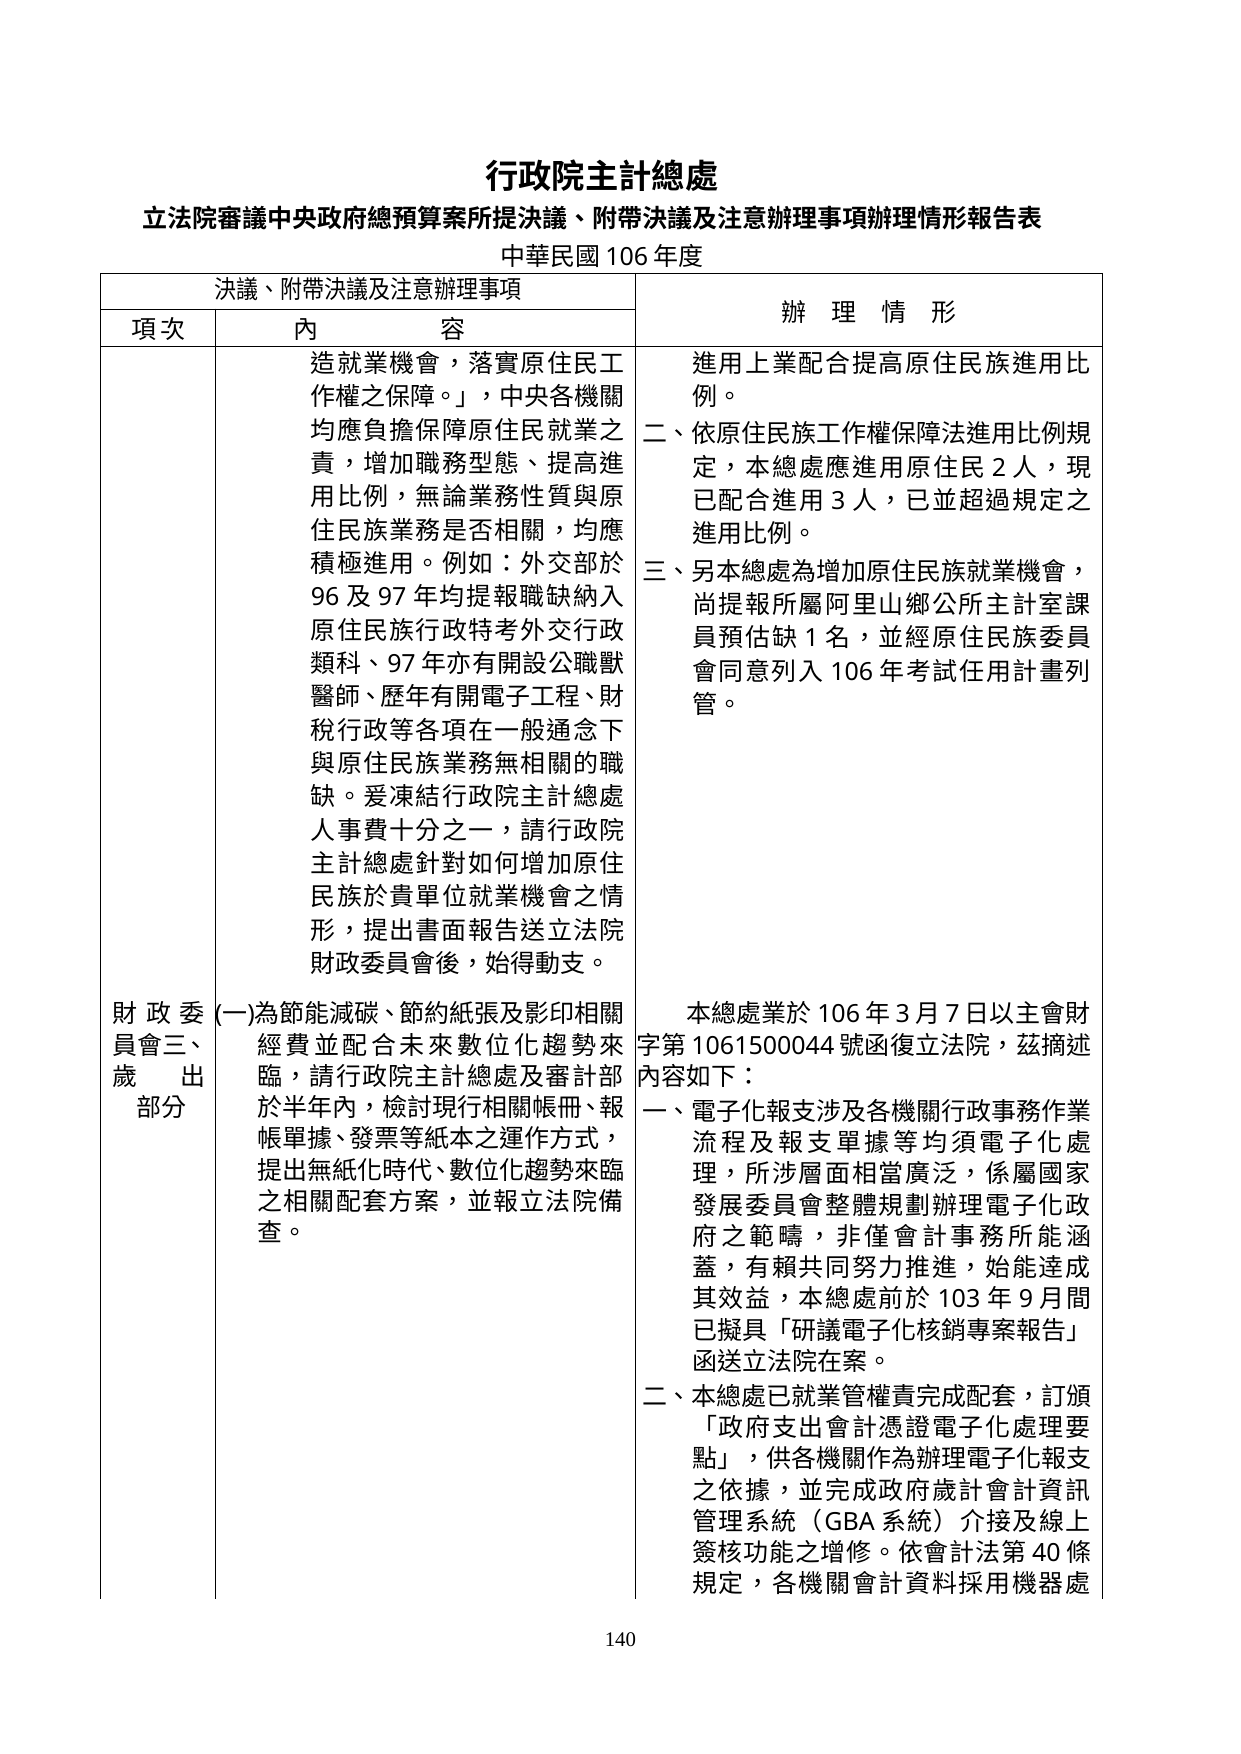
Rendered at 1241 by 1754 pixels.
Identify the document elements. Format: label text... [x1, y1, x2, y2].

table_cell (一)為節能減碳、節約紙張及影印相關經費並配合未來數位化趨勢來臨，請行政院主計總處及審計部於半年內，檢討現行相關帳冊、報帳單據、發票等紙本之運作方式，提出無紙化時代、數位化趨勢來臨之相關配套方案，並報立法院備查。 [216, 998, 635, 1599]
table_header 行政院主計總處 立法院審議中央政府總預算案所提決議、附帶決議及注意辦理事項辦理情形報告表 中華民國106年度 [101, 150, 1102, 273]
table_cell 造就業機會，落實原住民工作權之保障。」，中央各機關均應負擔保障原住民就業之責，增加職務型態、提高進用比例，無論業務性質與原住民族業務是否相關，均應積極進用。例如：外交部於96及97年均提報職缺納入原住民族行政特考外交行政類科、97年亦有開設公職獸醫師、歷年有開電子工程、財稅行政等各項在一般通念下與原住民族業務無相關的職缺。爰凍結行政院主計總處人事費十分之一，請行政院主計總處針對如何增加原住民族於貴單位就業機會之情形，提出書面報告送立法院財政委員會後，始得動支。 [216, 347, 635, 998]
table_cell 辦理情形 [636, 274, 1102, 346]
table_cell 決議、附帶決議及注意辦理事項 [101, 274, 635, 308]
table_cell 本總處業於106年3月7日以主會財字第1061500044號函復立法院，茲摘述內容如下： 一、電子化報支涉及各機關行政事務作業流程及報支單據等均須電子化處理，所涉層面相當廣泛，係屬國家發展委員會整體規劃辦理電子化政府之範疇，非僅會計事務所能涵蓋，有賴共同努力推進，始能逹成其效益，本總處前於103年9月間已擬具「研議電子化核銷專案報告」函送立法院在案。 二、本總處已就業管權責完成配套，訂頒「政府支出會計憑證電子化處理要點」，供各機關作為辦理電子化報支之依據，並完成政府歲計會計資訊管理系統（GBA系統）介接及線上簽核功能之增修。依會計法第40條規定，各機關會計資料採用機器處 [636, 998, 1102, 1599]
table_cell 項次 [101, 310, 215, 346]
table_cell 財政委員會三、歲出 部分 [101, 998, 215, 1599]
table_cell 內 容 [216, 310, 635, 346]
table_cell [101, 347, 215, 998]
table_cell 進用上業配合提高原住民族進用比例。 二、依原住民族工作權保障法進用比例規定，本總處應進用原住民2人，現已配合進用3人，已並超過規定之進用比例。 三、另本總處為增加原住民族就業機會，尚提報所屬阿里山鄉公所主計室課員預估缺1名，並經原住民族委員會同意列入106年考試任用計畫列管。 [636, 347, 1102, 998]
